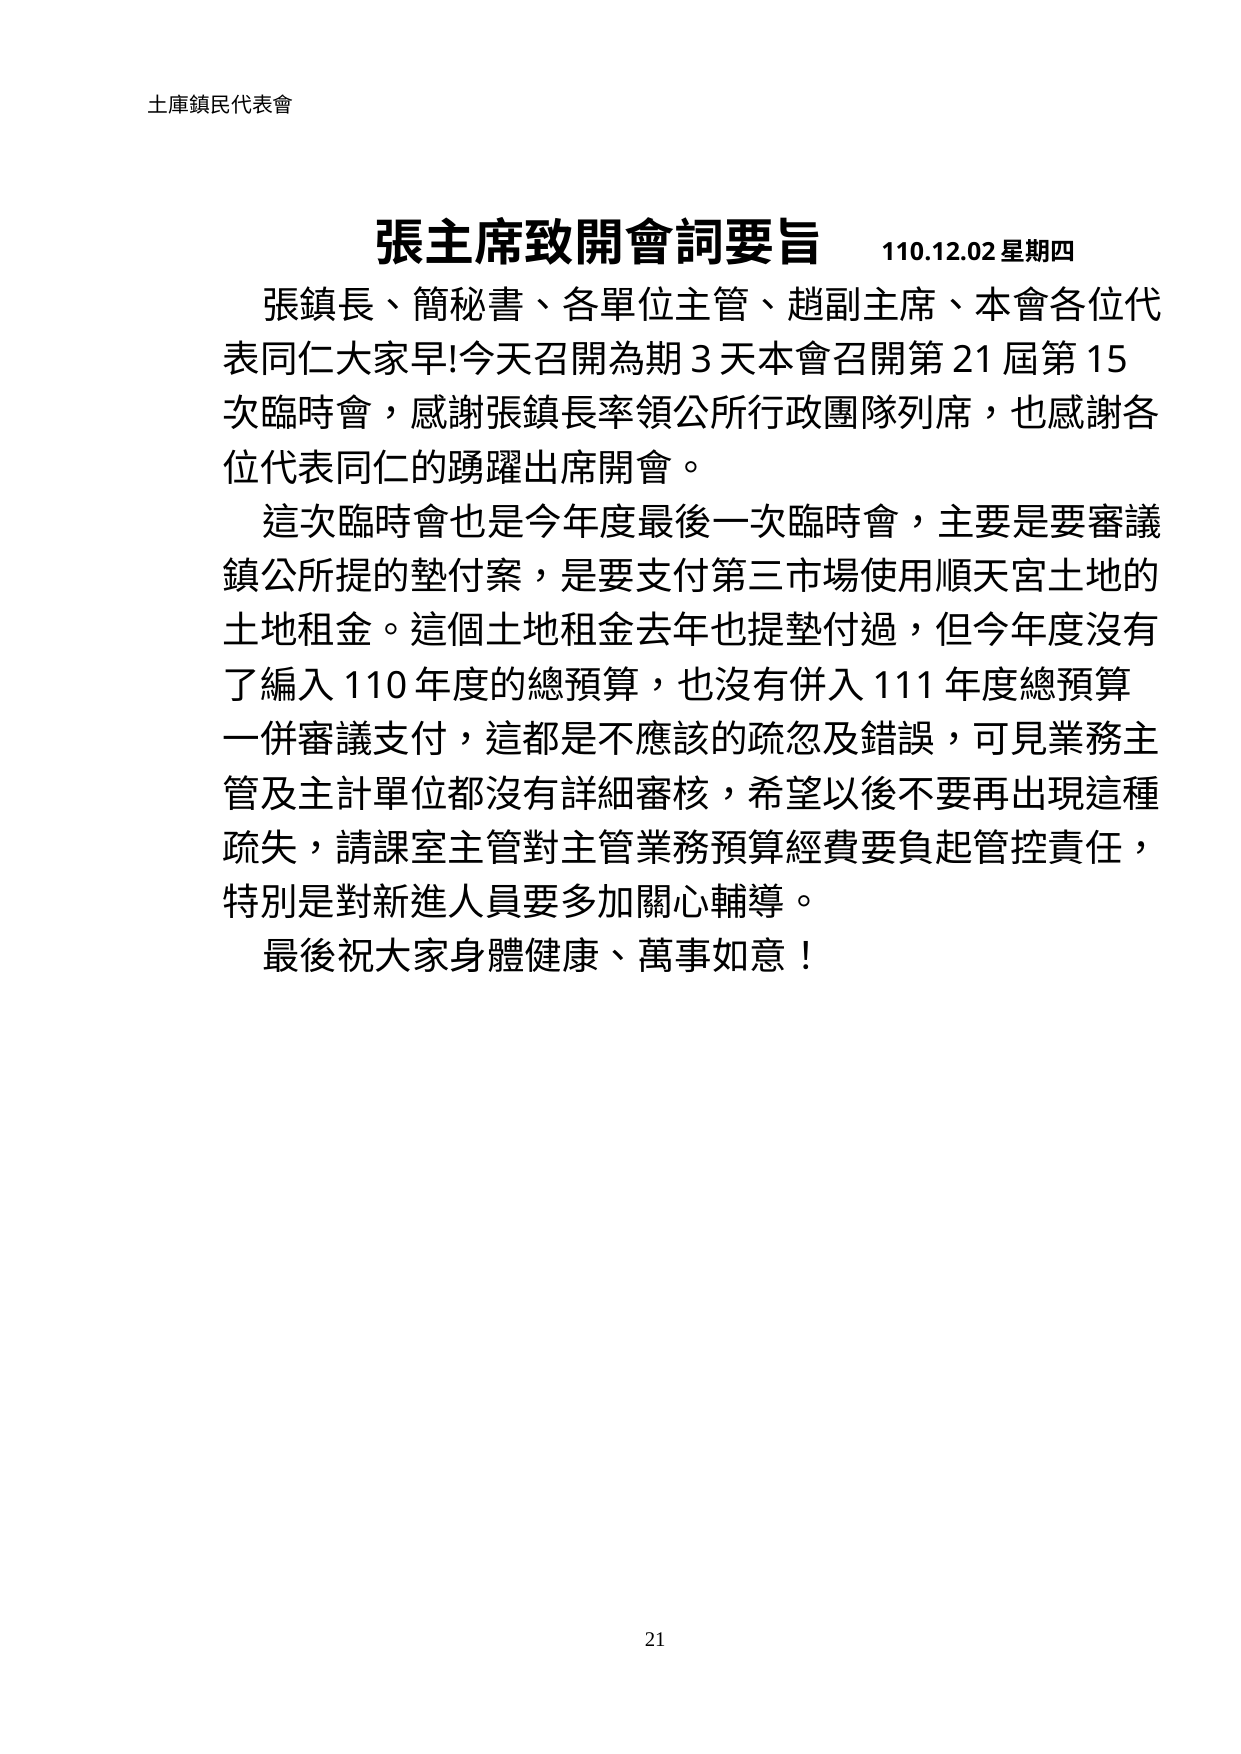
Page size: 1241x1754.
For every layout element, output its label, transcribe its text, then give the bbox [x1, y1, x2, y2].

text 張主席致開會詞要旨 110.12.02星期四 [223, 202, 1162, 274]
text 最後祝大家身體健康、萬事如意！ [223, 926, 1162, 981]
text 張鎮長、簡秘書、各單位主管、趙副主席、本會各位代表同仁大家早!今天召開為期3天本會召開第21屆第15次臨時會，感謝張鎮長率領公所行政團隊列席，也感謝各位代表同仁的踴躍出席開會。 [223, 274, 1162, 492]
text 這次臨時會也是今年度最後一次臨時會，主要是要審議鎮公所提的墊付案，是要支付第三市場使用順天宮土地的土地租金。這個土地租金去年也提墊付過，但今年度沒有了編入110年度的總預算，也沒有併入111年度總預算一併審議支付，這都是不應該的疏忽及錯誤，可見業務主管及主計單位都沒有詳細審核，希望以後不要再出現這種疏失，請課室主管對主管業務預算經費要負起管控責任，特別是對新進人員要多加關心輔導。 [223, 492, 1162, 926]
